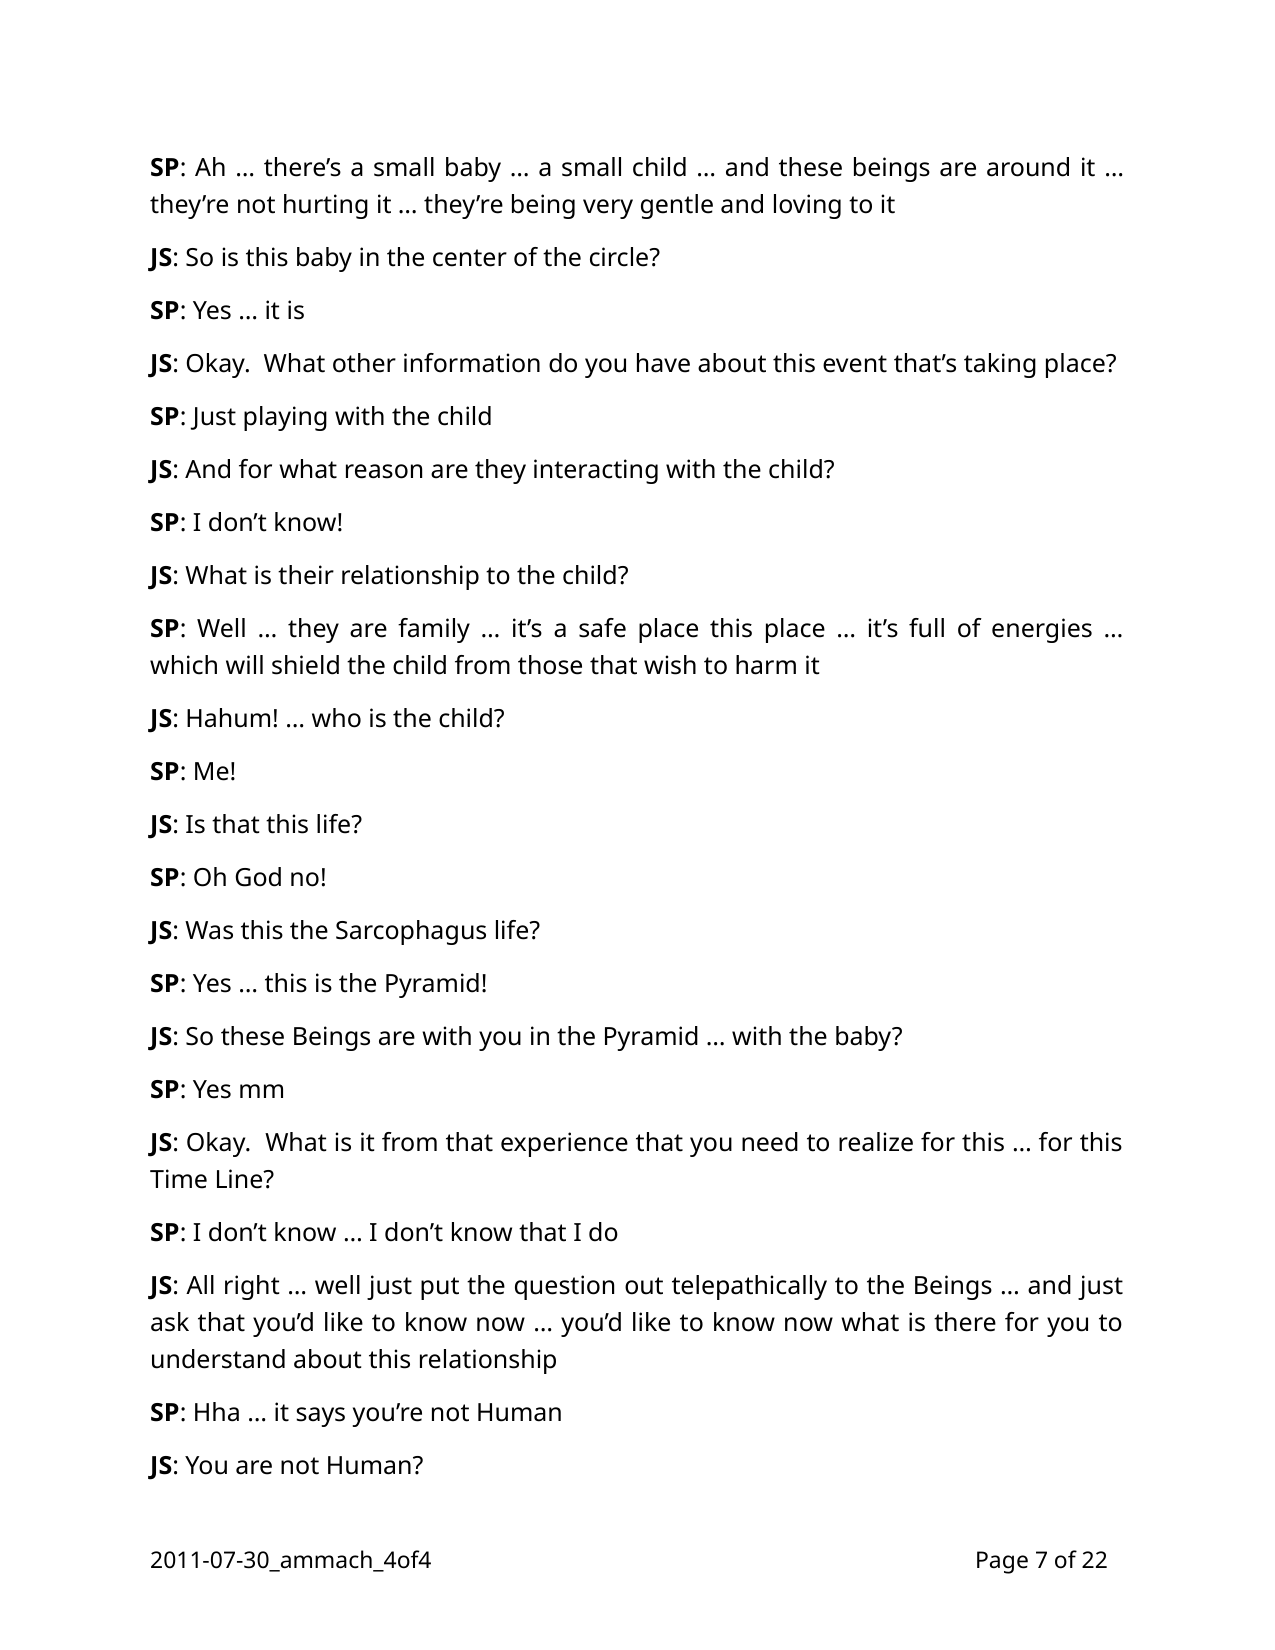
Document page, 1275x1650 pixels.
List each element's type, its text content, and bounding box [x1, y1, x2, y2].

text JS: All right … well just put the question out telepathically to the Beings … and just ask that you’d like to know now … you’d like to know now what is there for you to understand about this relationship [150, 1268, 1125, 1375]
text JS: Okay. What is it from that experience that you need to realize for this … for this Time Line? [150, 1125, 1125, 1196]
text SP: Oh God no! [150, 860, 1125, 894]
text SP: Well … they are family … it’s a safe place this place … it’s full of energies … which will shield the child from those that wish to harm it [150, 611, 1125, 682]
text JS: Is that this life? [150, 807, 1125, 841]
text SP: Hha … it says you’re not Human [150, 1394, 1125, 1428]
text JS: Okay. What other information do you have about this event that’s taking place? [150, 346, 1125, 380]
text SP: Just playing with the child [150, 399, 1125, 433]
text JS: So these Beings are with you in the Pyramid … with the baby? [150, 1019, 1125, 1053]
text JS: And for what reason are they interacting with the child? [150, 452, 1125, 486]
text SP: Yes mm [150, 1072, 1125, 1106]
text JS: Hahum! … who is the child? [150, 701, 1125, 735]
text SP: Yes … it is [150, 293, 1125, 327]
text SP: Ah … there’s a small baby … a small child … and these beings are around it … they’re not hurting it … they’re being very gentle and loving to it [150, 150, 1125, 221]
text SP: Me! [150, 754, 1125, 788]
text SP: I don’t know … I don’t know that I do [150, 1215, 1125, 1249]
text JS: Was this the Sarcophagus life? [150, 913, 1125, 947]
text JS: You are not Human? [150, 1447, 1125, 1481]
text SP: I don’t know! [150, 505, 1125, 539]
text JS: So is this baby in the center of the circle? [150, 240, 1125, 274]
text JS: What is their relationship to the child? [150, 558, 1125, 592]
text SP: Yes … this is the Pyramid! [150, 966, 1125, 1000]
